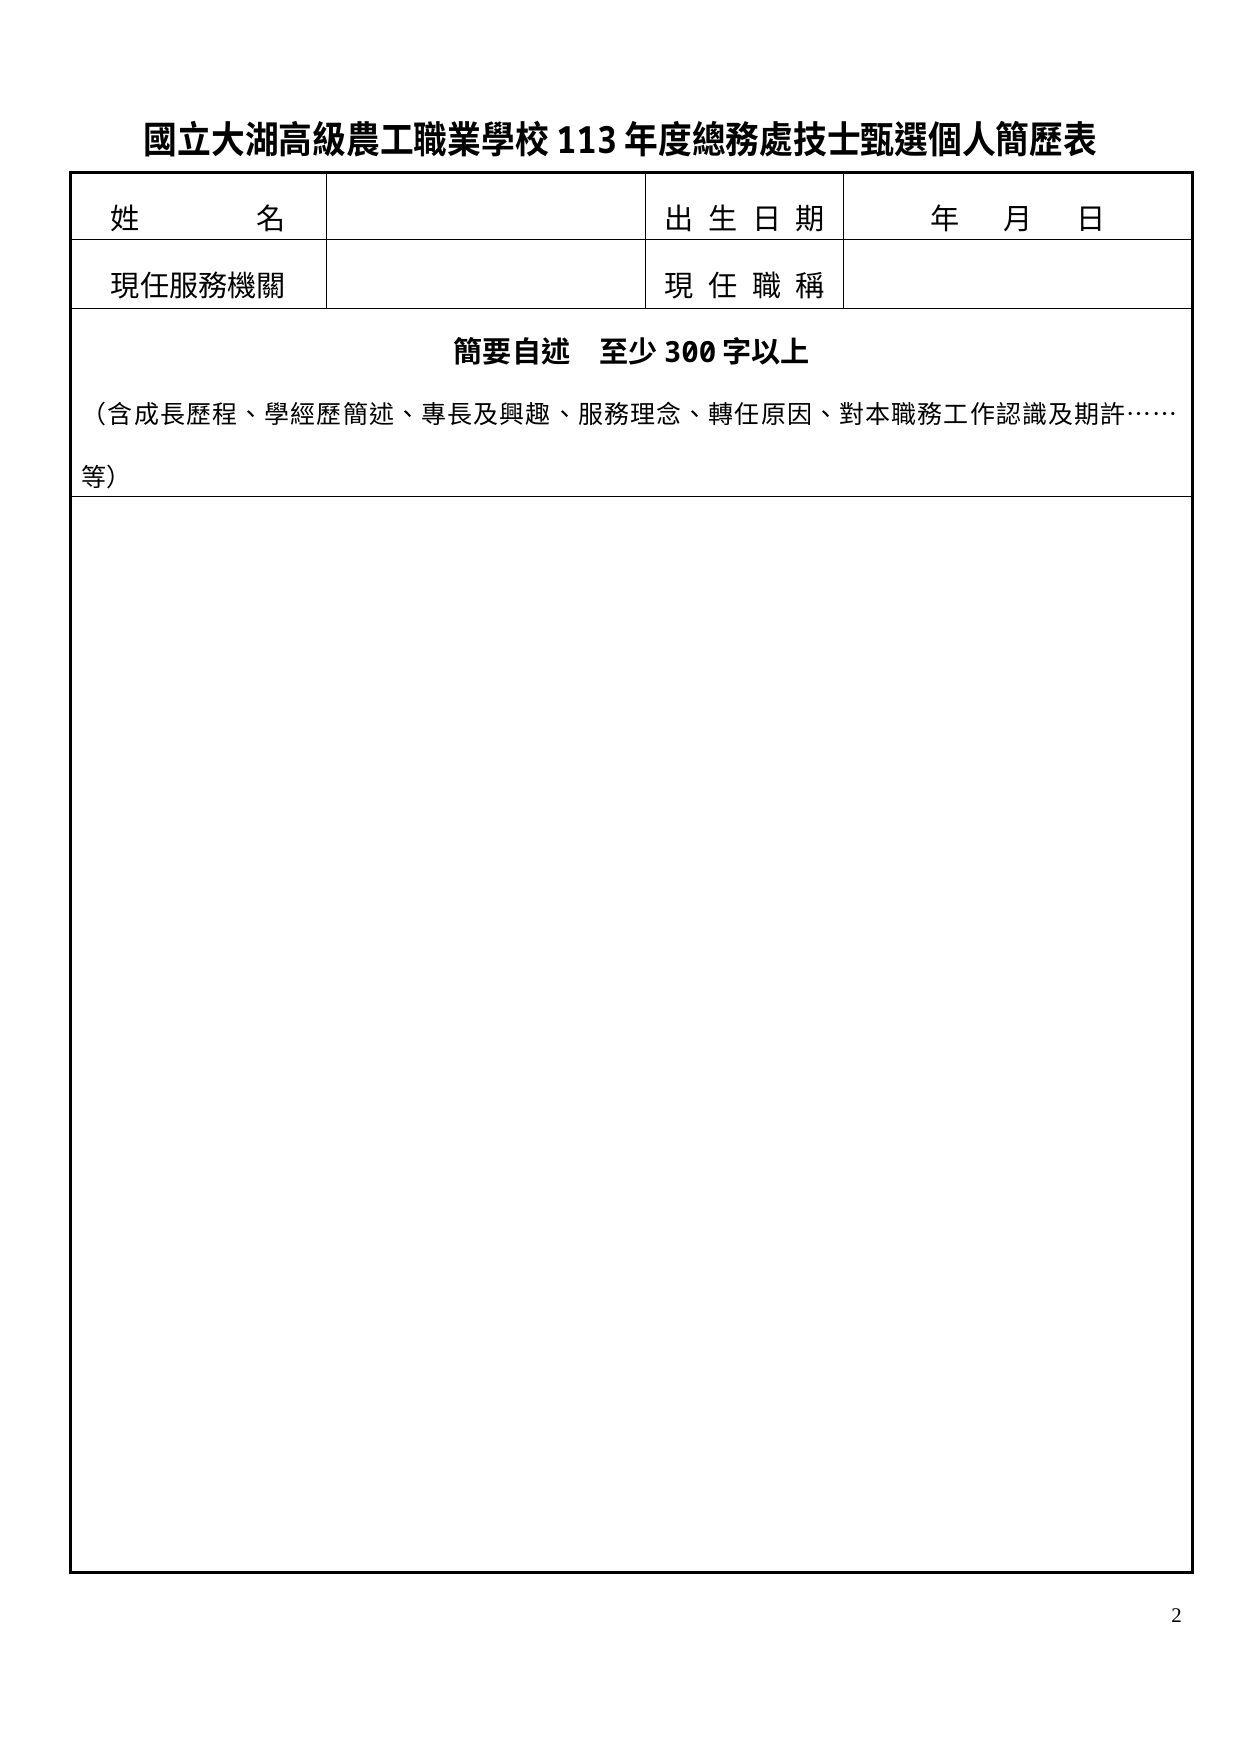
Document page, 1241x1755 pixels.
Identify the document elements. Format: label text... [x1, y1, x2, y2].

text 國立大湖高級農工職業學校113年度總務處技士甄選個人簡歷表 [59, 96, 1181, 158]
table_header 年 月 日 [844, 174, 1191, 239]
table_cell 簡要自述 至少300字以上 （含成長歷程、學經歷簡述、專長及興趣、服務理念、轉任原因、對本職務工作認識及期許……等） [72, 309, 1191, 496]
table_cell 現任服務機關 [72, 240, 326, 307]
table_header 姓 名 [72, 174, 326, 239]
table_cell [327, 240, 645, 307]
table_cell 現 任 職 稱 [646, 240, 843, 307]
table_cell [844, 240, 1191, 307]
table_cell [72, 497, 1191, 1571]
table_header 出 生 日 期 [646, 174, 843, 239]
table_header [327, 174, 645, 239]
